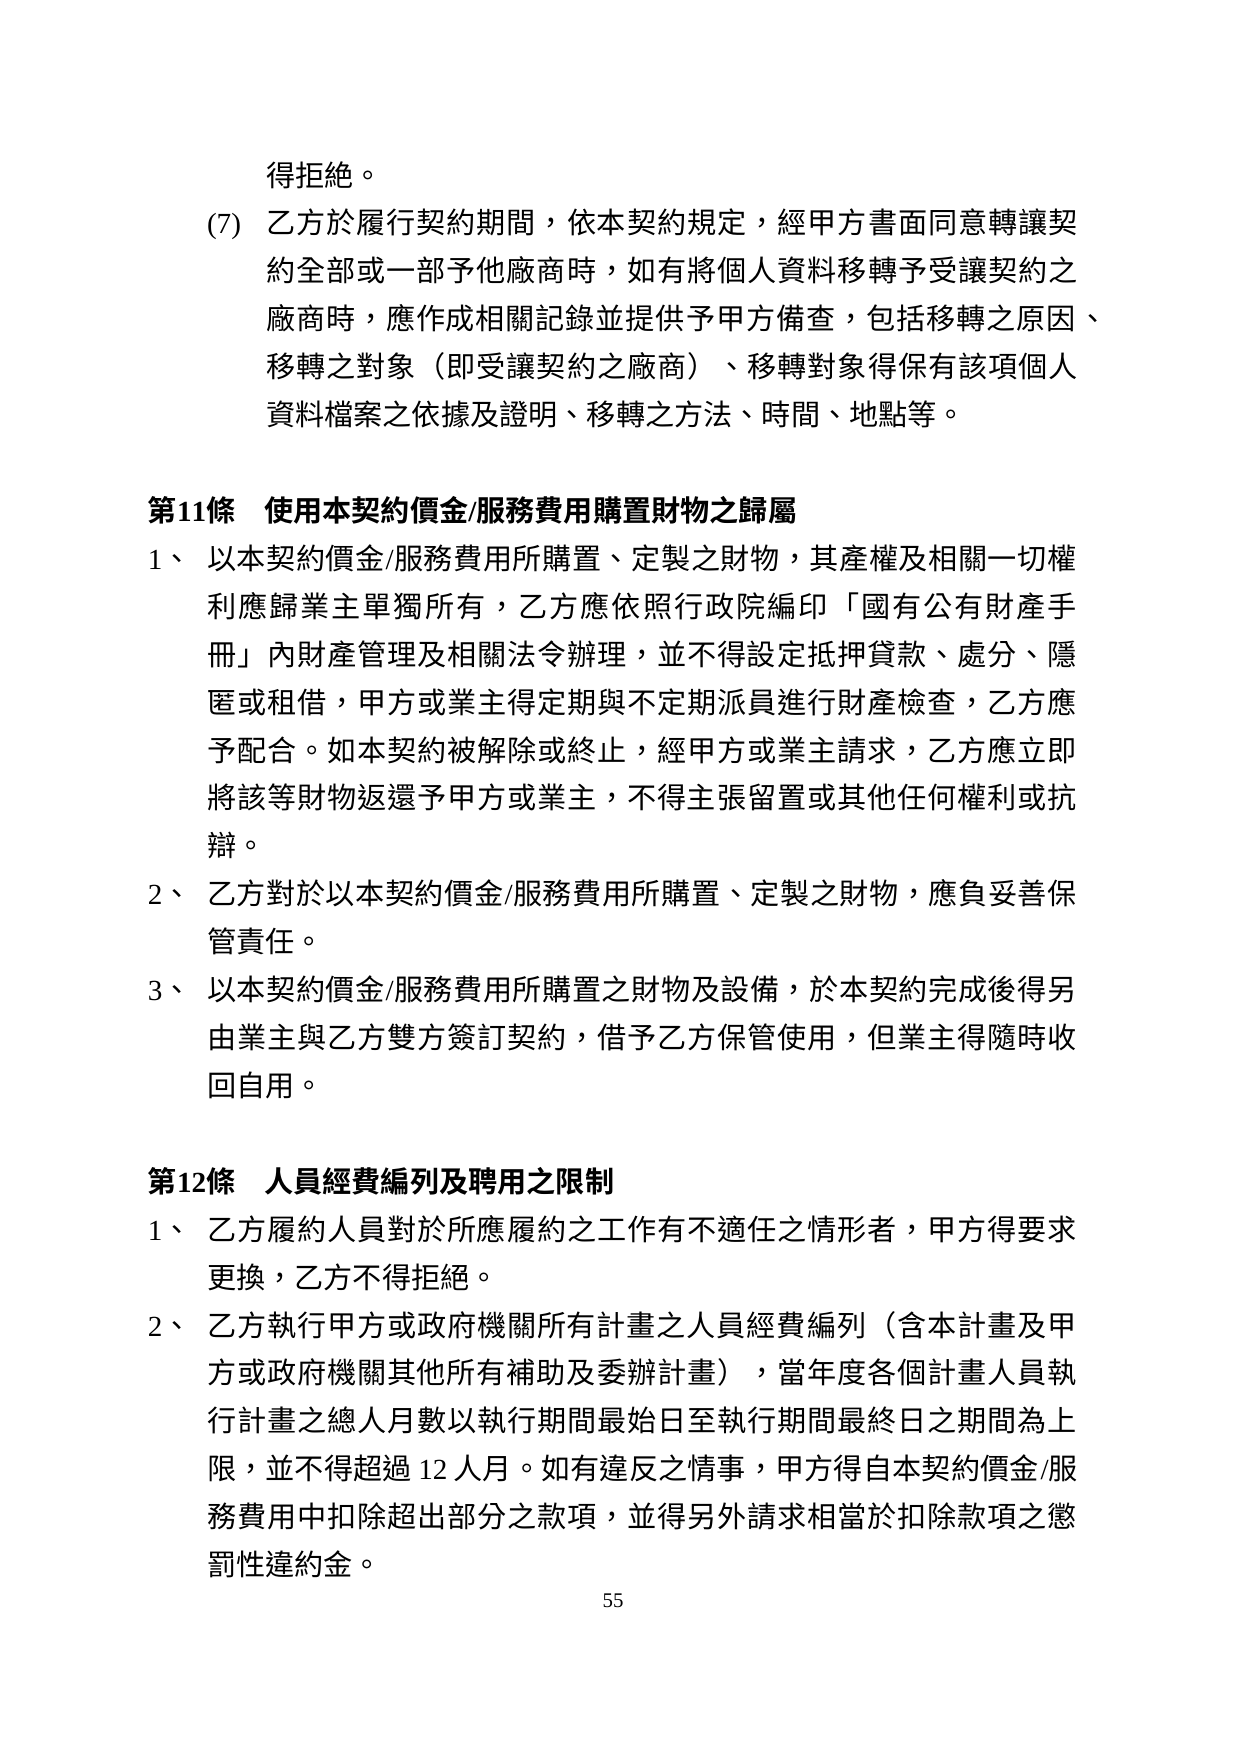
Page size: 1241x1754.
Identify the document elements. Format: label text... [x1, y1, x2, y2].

list 乙方履約人員對於所應履約之工作有不適任之情形者，甲方得要求更換，乙方不得拒絕。 [148, 1202, 1078, 1298]
list 使用本契約價金/服務費用購置財物之歸屬 [148, 483, 1078, 531]
list 乙方於履行契約期間，依本契約規定，經甲方書面同意轉讓契約全部或一部予他廠商時，如有將個人資料移轉予受讓契約之廠商時，應作成相關記錄並提供予甲方備查，包括移轉之原因、移轉之對象（即受讓契約之廠商）、移轉對象得保有該項個人資料檔案之依據及證明、移轉之方法、時間、地點等。 [207, 196, 1078, 435]
list 得拒絶。 [207, 148, 1078, 196]
list 乙方對於以本契約價金/服務費用所購置、定製之財物，應負妥善保管責任。 [148, 866, 1078, 962]
list 以本契約價金/服務費用所購置、定製之財物，其產權及相關一切權利應歸業主單獨所有，乙方應依照行政院編印「國有公有財產手冊」內財產管理及相關法令辦理，並不得設定抵押貸款、處分、隱匿或租借，甲方或業主得定期與不定期派員進行財產檢查，乙方應予配合。如本契約被解除或終止，經甲方或業主請求，乙方應立即將該等財物返還予甲方或業主，不得主張留置或其他任何權利或抗辯。 [148, 531, 1078, 866]
list 人員經費編列及聘用之限制 [148, 1154, 1078, 1202]
list 以本契約價金/服務費用所購置之財物及設備，於本契約完成後得另由業主與乙方雙方簽訂契約，借予乙方保管使用，但業主得隨時收回自用。 [148, 962, 1078, 1106]
list 乙方執行甲方或政府機關所有計畫之人員經費編列（含本計畫及甲方或政府機關其他所有補助及委辦計畫），當年度各個計畫人員執行計畫之總人月數以執行期間最始日至執行期間最終日之期間為上限，並不得超過12人月。如有違反之情事，甲方得自本契約價金/服務費用中扣除超出部分之款項，並得另外請求相當於扣除款項之懲罰性違約金。 [148, 1298, 1078, 1585]
